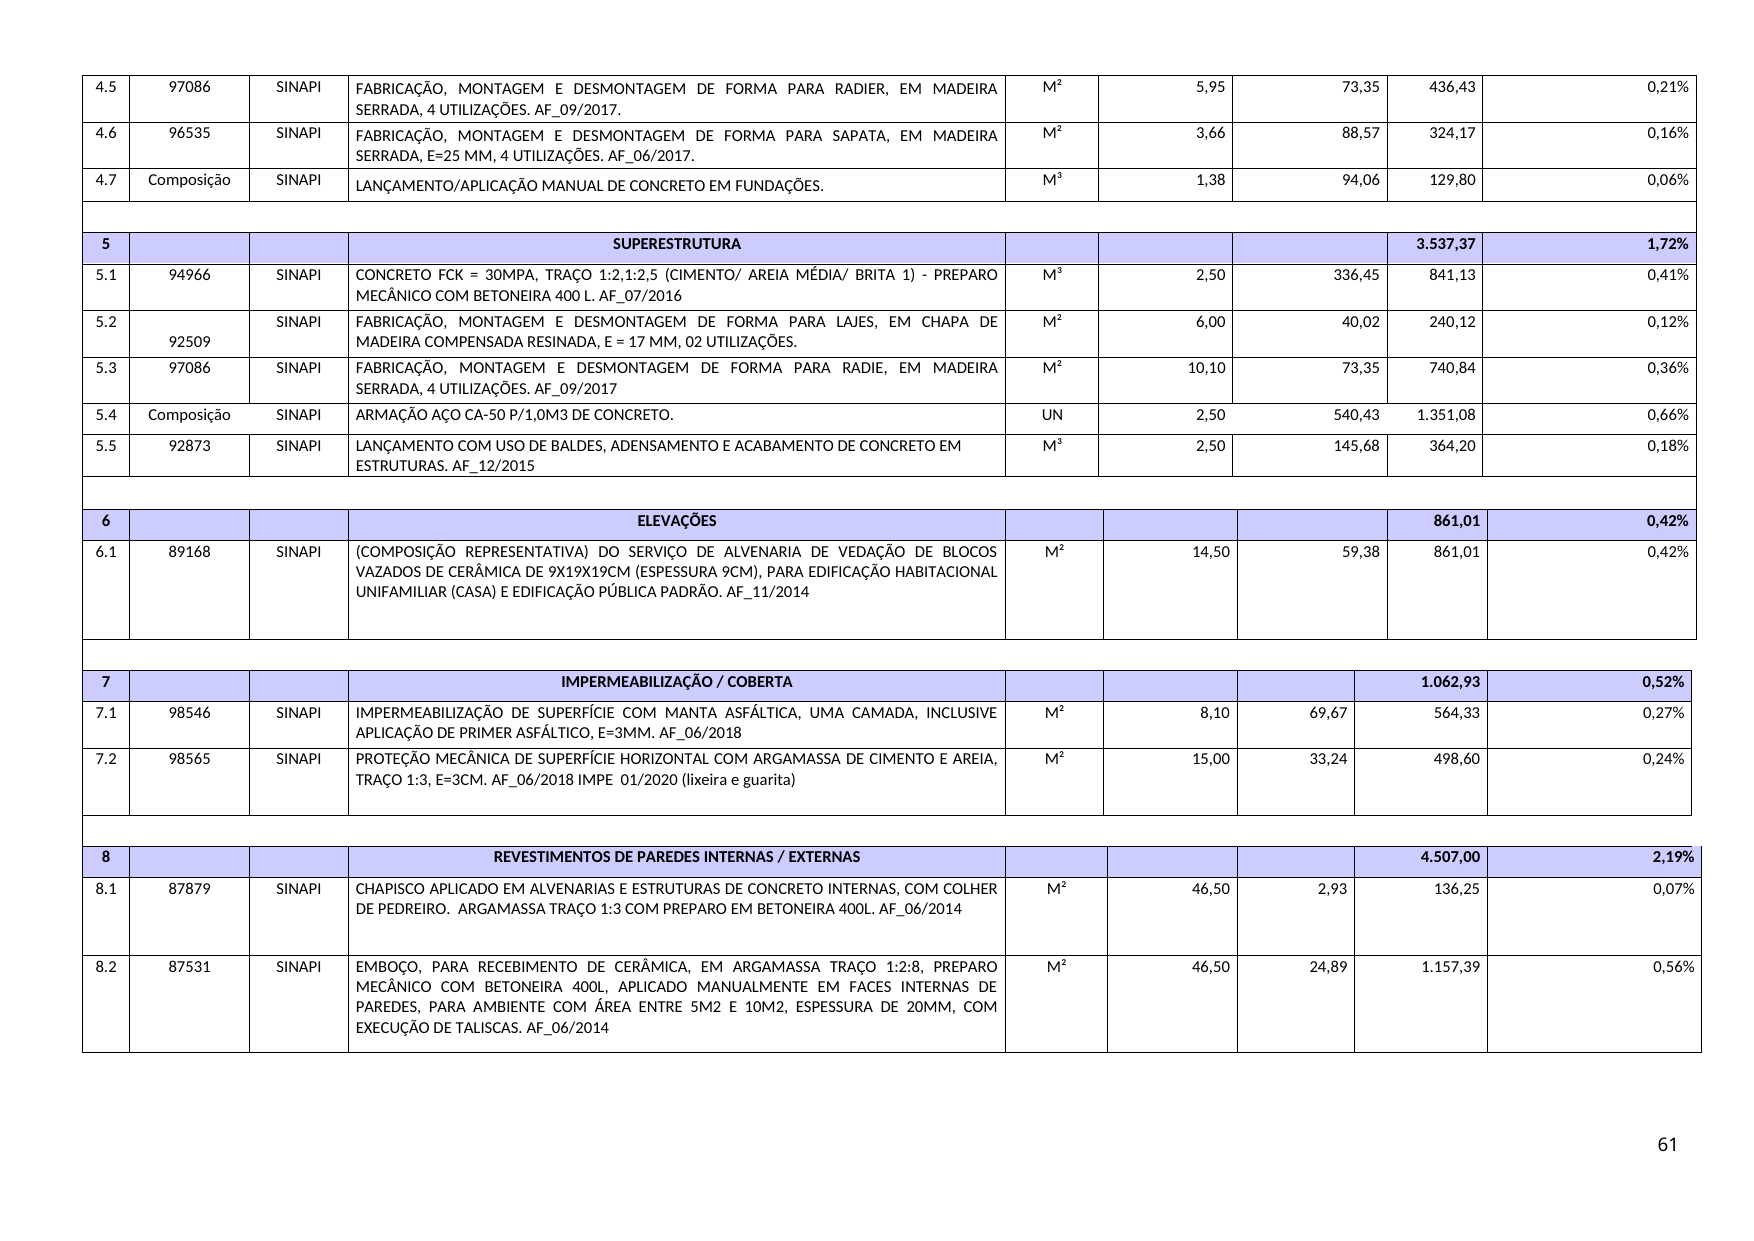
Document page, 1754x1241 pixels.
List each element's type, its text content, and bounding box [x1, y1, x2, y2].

table_cell M² [1006, 311, 1098, 357]
table_cell SINAPI [250, 749, 348, 814]
table_cell 8.1 [83, 878, 129, 955]
table_cell 564,33 [1355, 702, 1487, 748]
table_cell SINAPI [250, 956, 348, 1052]
table_cell [1702, 815, 1713, 846]
table_cell FABRICAÇÃO, MONTAGEM E DESMONTAGEM DE FORMA PARA LAJES, EM CHAPA DE MADEIRA COMPENSADA RESINADA, E = 17 MM, 02 UTILIZAÇÕES. [349, 311, 1005, 357]
table_cell 145,68 [1233, 435, 1387, 476]
table_cell M² [1006, 702, 1103, 748]
table_cell [1696, 748, 1702, 814]
table_cell SUPERESTRUTURA [349, 233, 1005, 263]
table_cell 0,21% [1483, 76, 1696, 122]
table_cell [1006, 510, 1103, 540]
table_cell LANÇAMENTO/APLICAÇÃO MANUAL DE CONCRETO EM FUNDAÇÕES. [349, 169, 1005, 201]
table_cell 5,95 [1099, 76, 1232, 122]
table_cell 5.2 [83, 311, 129, 357]
table_cell [1697, 122, 1702, 168]
table_cell 14,50 [1104, 541, 1237, 638]
table_cell [130, 510, 249, 540]
table_cell 5.4 [83, 404, 129, 434]
table_cell [250, 233, 348, 263]
table_cell 0,07% [1488, 878, 1701, 955]
table_cell SINAPI [250, 169, 348, 201]
table_cell [1697, 434, 1702, 476]
table_cell [1696, 670, 1702, 701]
table_cell 73,35 [1233, 76, 1387, 122]
table_cell [1692, 640, 1696, 670]
table_cell [1238, 847, 1354, 877]
table_cell 1.351,08 [1387, 404, 1482, 434]
table_cell 1.062,93 [1355, 671, 1487, 701]
table_cell 97086 [130, 76, 249, 122]
table_cell [1696, 815, 1702, 846]
table_cell 3.537,37 [1388, 233, 1482, 263]
table_cell M² [1006, 541, 1103, 638]
table_cell [1702, 201, 1713, 232]
table_cell 0,16% [1483, 123, 1696, 168]
table_cell 2,50 [1099, 265, 1232, 310]
table_cell [1702, 310, 1713, 357]
table_cell 5.5 [83, 435, 129, 476]
table_cell SINAPI [250, 541, 348, 638]
table_cell [1696, 701, 1702, 748]
table_cell SINAPI [249, 404, 348, 434]
table_cell 7.2 [83, 749, 129, 814]
table_cell 0,42% [1488, 541, 1696, 638]
table_cell 8,10 [1104, 702, 1237, 748]
table_cell [130, 233, 249, 263]
table_cell M² [1006, 878, 1107, 955]
table_cell [1702, 357, 1713, 403]
table_cell 59,38 [1238, 541, 1387, 638]
table_cell REVESTIMENTOS DE PAREDES INTERNAS / EXTERNAS [349, 847, 1005, 877]
table_cell 2,50 [1099, 404, 1233, 434]
table_cell Composição [130, 404, 249, 434]
table_cell [1702, 264, 1713, 310]
table_cell [1006, 233, 1098, 263]
table_cell [1702, 509, 1713, 540]
table_cell 0,24% [1488, 749, 1691, 814]
table_cell [1702, 403, 1713, 434]
table_cell [1697, 357, 1702, 403]
table_cell [1233, 233, 1387, 263]
table_cell [1238, 510, 1387, 540]
table_cell [1697, 403, 1702, 434]
table_cell M³ [1006, 169, 1098, 201]
table_cell [1702, 476, 1713, 509]
table_cell 8 [83, 847, 129, 877]
table_cell [1702, 846, 1713, 877]
table_cell 1.157,39 [1355, 956, 1487, 1052]
table_cell [1702, 168, 1713, 201]
table_cell 10,10 [1099, 358, 1232, 403]
table_cell [1238, 671, 1354, 701]
table_cell [1702, 748, 1713, 814]
table_cell FABRICAÇÃO, MONTAGEM E DESMONTAGEM DE FORMA PARA RADIE, EM MADEIRA SERRADA, 4 UTILIZAÇÕES. AF_09/2017 [349, 358, 1005, 403]
table_cell SINAPI [250, 702, 348, 748]
table_cell 129,80 [1388, 169, 1482, 201]
table_cell [1702, 122, 1713, 168]
table_cell [1006, 671, 1103, 701]
table_cell [130, 671, 249, 701]
table_cell [1697, 540, 1702, 638]
table_cell [83, 640, 1692, 670]
table_cell [83, 816, 1692, 846]
table_cell M² [1006, 956, 1107, 1052]
table_cell 97086 [130, 358, 249, 403]
table_cell Composição [130, 169, 249, 201]
table_cell (COMPOSIÇÃO REPRESENTATIVA) DO SERVIÇO DE ALVENARIA DE VEDAÇÃO DE BLOCOS VAZADOS DE CERÂMICA DE 9X19X19CM (ESPESSURA 9CM), PARA EDIFICAÇÃO HABITACIONAL UNIFAMILIAR (CASA) E EDIFICAÇÃO PÚBLICA PADRÃO. AF_11/2014 [349, 541, 1005, 638]
table_cell 336,45 [1233, 265, 1387, 310]
table_cell M³ [1006, 435, 1098, 476]
table_cell 7.1 [83, 702, 129, 748]
table_cell 5.3 [83, 358, 129, 403]
table_cell IMPERMEABILIZAÇÃO DE SUPERFÍCIE COM MANTA ASFÁLTICA, UMA CAMADA, INCLUSIVE APLICAÇÃO DE PRIMER ASFÁLTICO, E=3MM. AF_06/2018 [349, 702, 1005, 748]
table_cell M² [1006, 749, 1103, 814]
table_cell 4.5 [83, 76, 129, 122]
table_cell 0,52% [1488, 671, 1691, 701]
table_cell 87879 [130, 878, 249, 955]
table_cell [1692, 670, 1696, 701]
table_cell [1108, 847, 1237, 877]
table_cell 46,50 [1108, 878, 1237, 955]
table_cell [1692, 701, 1696, 748]
table_cell 861,01 [1388, 541, 1487, 638]
table_cell 92509 [130, 311, 249, 357]
table_cell EMBOÇO, PARA RECEBIMENTO DE CERÂMICA, EM ARGAMASSA TRAÇO 1:2:8, PREPARO MECÂNICO COM BETONEIRA 400L, APLICADO MANUALMENTE EM FACES INTERNAS DE PAREDES, PARA AMBIENTE COM ÁREA ENTRE 5M2 E 10M2, ESPESSURA DE 20MM, COM EXECUÇÃO DE TALISCAS. AF_06/2014 [349, 956, 1005, 1052]
table_cell 498,60 [1355, 749, 1487, 814]
table_cell [1697, 476, 1702, 509]
table_cell 88,57 [1233, 123, 1387, 168]
table_cell [1697, 201, 1702, 232]
table_cell [1697, 232, 1702, 263]
table_cell SINAPI [250, 265, 348, 310]
table_cell 33,24 [1238, 749, 1354, 814]
table_cell 364,20 [1388, 435, 1482, 476]
table_cell [130, 847, 249, 877]
table_cell 0,56% [1488, 956, 1701, 1052]
table_cell 6.1 [83, 541, 129, 638]
table_cell 98546 [130, 702, 249, 748]
table_cell [1099, 233, 1232, 263]
table_cell 0,42% [1488, 510, 1696, 540]
table_cell SINAPI [250, 76, 348, 122]
table_cell 2,50 [1099, 435, 1232, 476]
table_cell [83, 202, 1483, 232]
table_cell [1702, 639, 1713, 670]
table_cell 240,12 [1388, 311, 1482, 357]
table_cell 436,43 [1388, 76, 1482, 122]
table_cell 3,66 [1099, 123, 1232, 168]
table_cell SINAPI [250, 311, 348, 357]
table_cell 98565 [130, 749, 249, 814]
table_cell 0,66% [1483, 404, 1696, 434]
table_cell 69,67 [1238, 702, 1354, 748]
table_cell 740,84 [1388, 358, 1482, 403]
table_cell PROTEÇÃO MECÂNICA DE SUPERFÍCIE HORIZONTAL COM ARGAMASSA DE CIMENTO E AREIA, TRAÇO 1:3, E=3CM. AF_06/2018 IMPE 01/2020 (lixeira e guarita) [349, 749, 1005, 814]
table_cell SINAPI [250, 358, 348, 403]
table_cell 540,43 [1233, 404, 1387, 434]
table_cell 841,13 [1388, 265, 1482, 310]
table_cell 324,17 [1388, 123, 1482, 168]
table_cell 8.2 [83, 956, 129, 1052]
table_cell 0,41% [1483, 265, 1696, 310]
table_cell [1702, 955, 1713, 1052]
table_cell 87531 [130, 956, 249, 1052]
table_cell 94966 [130, 265, 249, 310]
table_cell 7 [83, 671, 129, 701]
table_cell SINAPI [250, 435, 348, 476]
table_cell [83, 477, 1483, 509]
table_cell [1697, 168, 1702, 201]
table_cell 6 [83, 510, 129, 540]
table_cell 40,02 [1233, 311, 1387, 357]
table_cell [1692, 815, 1696, 846]
table_cell [1702, 670, 1713, 701]
table_cell 89168 [130, 541, 249, 638]
table_cell 0,36% [1483, 358, 1696, 403]
table_cell [250, 510, 348, 540]
table_cell 4.6 [83, 123, 129, 168]
table_cell [1702, 877, 1713, 955]
table_cell M² [1006, 358, 1098, 403]
table_cell 2,93 [1238, 878, 1354, 955]
table_cell [1483, 477, 1696, 509]
table_cell 4.507,00 [1355, 847, 1487, 877]
table_cell CHAPISCO APLICADO EM ALVENARIAS E ESTRUTURAS DE CONCRETO INTERNAS, COM COLHER DE PEDREIRO. ARGAMASSA TRAÇO 1:3 COM PREPARO EM BETONEIRA 400L. AF_06/2014 [349, 878, 1005, 955]
table_cell M³ [1006, 265, 1098, 310]
table_cell 136,25 [1355, 878, 1487, 955]
table_cell CONCRETO FCK = 30MPA, TRAÇO 1:2,1:2,5 (CIMENTO/ AREIA MÉDIA/ BRITA 1) - PREPARO MECÂNICO COM BETONEIRA 400 L. AF_07/2016 [349, 265, 1005, 310]
table_cell [1697, 75, 1702, 122]
table_cell 0,18% [1483, 435, 1696, 476]
table_cell 0,06% [1483, 169, 1696, 201]
table_cell 94,06 [1233, 169, 1387, 201]
table_cell M² [1006, 123, 1098, 168]
table_cell 2,19% [1488, 846, 1701, 877]
table_cell 6,00 [1099, 311, 1232, 357]
table_cell [1697, 264, 1702, 310]
table_cell [1702, 701, 1713, 748]
table_cell UN [1006, 404, 1098, 434]
table_cell [250, 847, 348, 877]
table_cell [1702, 540, 1713, 638]
table_cell 5 [83, 233, 129, 263]
table_cell ELEVAÇÕES [349, 510, 1005, 540]
table_cell [1483, 202, 1696, 232]
table_cell 1,38 [1099, 169, 1232, 201]
table_cell 96535 [130, 123, 249, 168]
table_cell 24,89 [1238, 956, 1354, 1052]
table_cell IMPERMEABILIZAÇÃO / COBERTA [349, 671, 1005, 701]
table_cell 15,00 [1104, 749, 1237, 814]
table_cell [1702, 434, 1713, 476]
table_cell 861,01 [1388, 510, 1487, 540]
table_cell [1006, 847, 1107, 877]
table_cell 1,72% [1483, 233, 1696, 263]
table_cell 4.7 [83, 169, 129, 201]
table_cell 0,27% [1488, 702, 1691, 748]
table_cell [1696, 639, 1702, 670]
table_cell [1702, 232, 1713, 263]
table_cell [1697, 509, 1702, 540]
table_cell M² [1006, 76, 1098, 122]
table_cell [250, 671, 348, 701]
table_cell 73,35 [1233, 358, 1387, 403]
table_cell [1104, 510, 1237, 540]
table_cell FABRICAÇÃO, MONTAGEM E DESMONTAGEM DE FORMA PARA SAPATA, EM MADEIRA SERRADA, E=25 MM, 4 UTILIZAÇÕES. AF_06/2017. [349, 123, 1005, 168]
table_cell 92873 [130, 435, 249, 476]
table_cell 46,50 [1108, 956, 1237, 1052]
table_cell [1702, 75, 1713, 122]
table_cell LANÇAMENTO COM USO DE BALDES, ADENSAMENTO E ACABAMENTO DE CONCRETO EM ESTRUTURAS. AF_12/2015 [349, 435, 1005, 476]
table_cell [1104, 671, 1237, 701]
table_cell SINAPI [250, 878, 348, 955]
table_cell [1697, 310, 1702, 357]
table_cell 0,12% [1483, 311, 1696, 357]
table_cell SINAPI [250, 123, 348, 168]
table_cell ARMAÇÃO AÇO CA-50 P/1,0M3 DE CONCRETO. [349, 404, 1005, 434]
table_cell [1692, 748, 1696, 814]
table_cell FABRICAÇÃO, MONTAGEM E DESMONTAGEM DE FORMA PARA RADIER, EM MADEIRA SERRADA, 4 UTILIZAÇÕES. AF_09/2017. [349, 76, 1005, 122]
table_cell 5.1 [83, 265, 129, 310]
